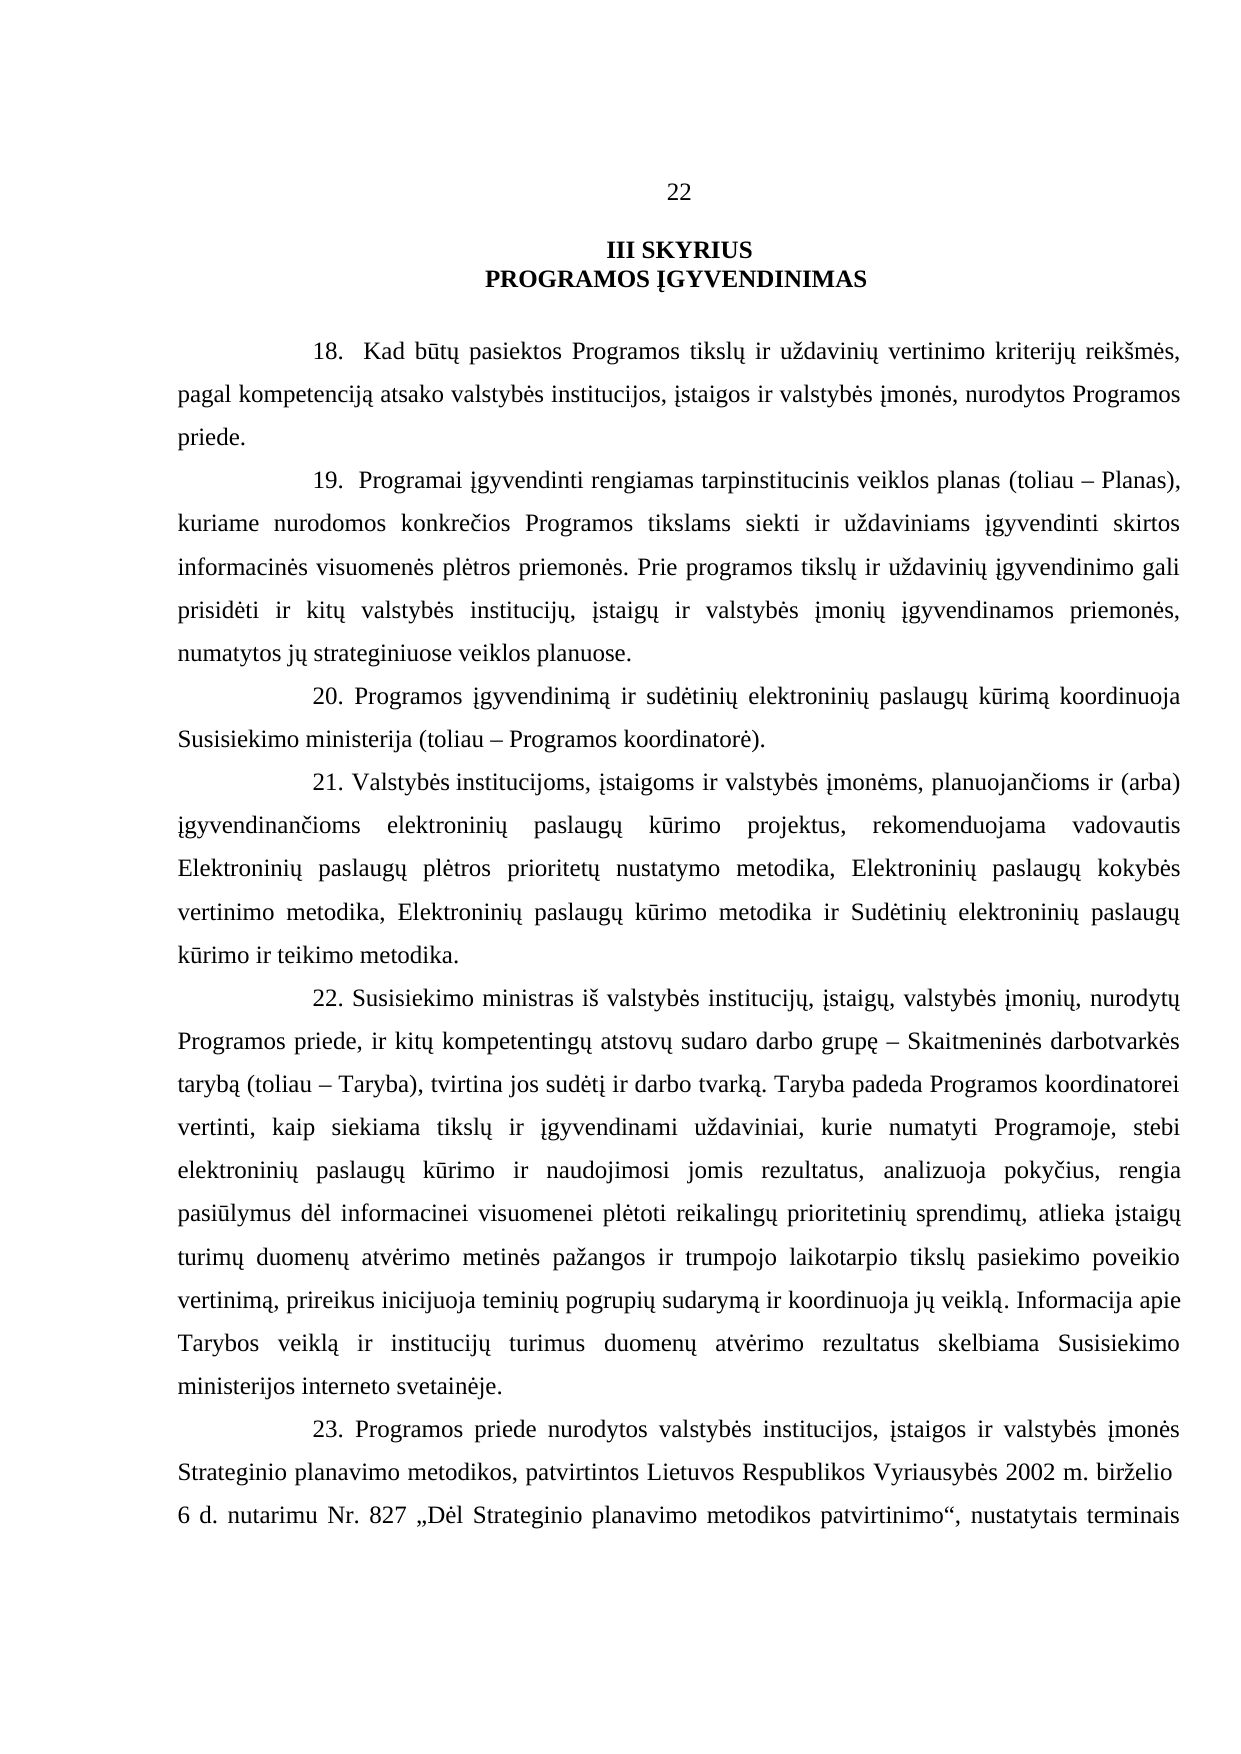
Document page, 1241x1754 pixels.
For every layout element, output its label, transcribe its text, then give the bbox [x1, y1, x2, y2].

text 21. Valstybės institucijoms, įstaigoms ir valstybės įmonėms, planuojančioms ir (arba) įgyvendinančioms elektroninių paslaugų kūrimo projektus, rekomenduojama vadovautis Elektroninių paslaugų plėtros prioritetų nustatymo metodika, Elektroninių paslaugų kokybės vertinimo metodika, Elektroninių paslaugų kūrimo metodika ir Sudėtinių elektroninių paslaugų kūrimo ir teikimo metodika. [177, 767, 1181, 968]
text 22. Susisiekimo ministras iš valstybės institucijų, įstaigų, valstybės įmonių, nurodytų Programos priede, ir kitų kompetentingų atstovų sudaro darbo grupę – Skaitmeninės darbotvarkės tarybą (toliau – Taryba), tvirtina jos sudėtį ir darbo tvarką. Taryba padeda Programos koordinatorei vertinti, kaip siekiama tikslų ir įgyvendinami uždaviniai, kurie numatyti Programoje, stebi elektroninių paslaugų kūrimo ir naudojimosi jomis rezultatus, analizuoja pokyčius, rengia pasiūlymus dėl informacinei visuomenei plėtoti reikalingų prioritetinių sprendimų, atlieka įstaigų turimų duomenų atvėrimo metinės pažangos ir trumpojo laikotarpio tikslų pasiekimo poveikio vertinimą, prireikus inicijuoja teminių pogrupių sudarymą ir koordinuoja jų veiklą. Informacija apie Tarybos veiklą ir institucijų turimus duomenų atvėrimo rezultatus skelbiama Susisiekimo ministerijos interneto svetainėje. [177, 983, 1181, 1400]
text 18. Kad būtų pasiektos Programos tikslų ir uždavinių vertinimo kriterijų reikšmės, pagal kompetenciją atsako valstybės institucijos, įstaigos ir valstybės įmonės, nurodytos Programos priede. [177, 336, 1181, 451]
text 20. Programos įgyvendinimą ir sudėtinių elektroninių paslaugų kūrimą koordinuoja Susisiekimo ministerija (toliau – Programos koordinatorė). [177, 681, 1181, 753]
text 23. Programos priede nurodytos valstybės institucijos, įstaigos ir valstybės įmonės Strateginio planavimo metodikos, patvirtintos Lietuvos Respublikos Vyriausybės 2002 m. birželio 6 d. nutarimu Nr. 827 „Dėl Strateginio planavimo metodikos patvirtinimo“, nustatytais terminais [177, 1414, 1181, 1529]
text PROGRAMOS ĮGYVENDINIMAS [177, 264, 1181, 293]
text 19. Programai įgyvendinti rengiamas tarpinstitucinis veiklos planas (toliau – Planas), kuriame nurodomos konkrečios Programos tikslams siekti ir uždaviniams įgyvendinti skirtos informacinės visuomenės plėtros priemonės. Prie programos tikslų ir uždavinių įgyvendinimo gali prisidėti ir kitų valstybės institucijų, įstaigų ir valstybės įmonių įgyvendinamos priemonės, numatytos jų strateginiuose veiklos planuose. [177, 465, 1181, 667]
text III SKYRIUS [177, 235, 1181, 264]
